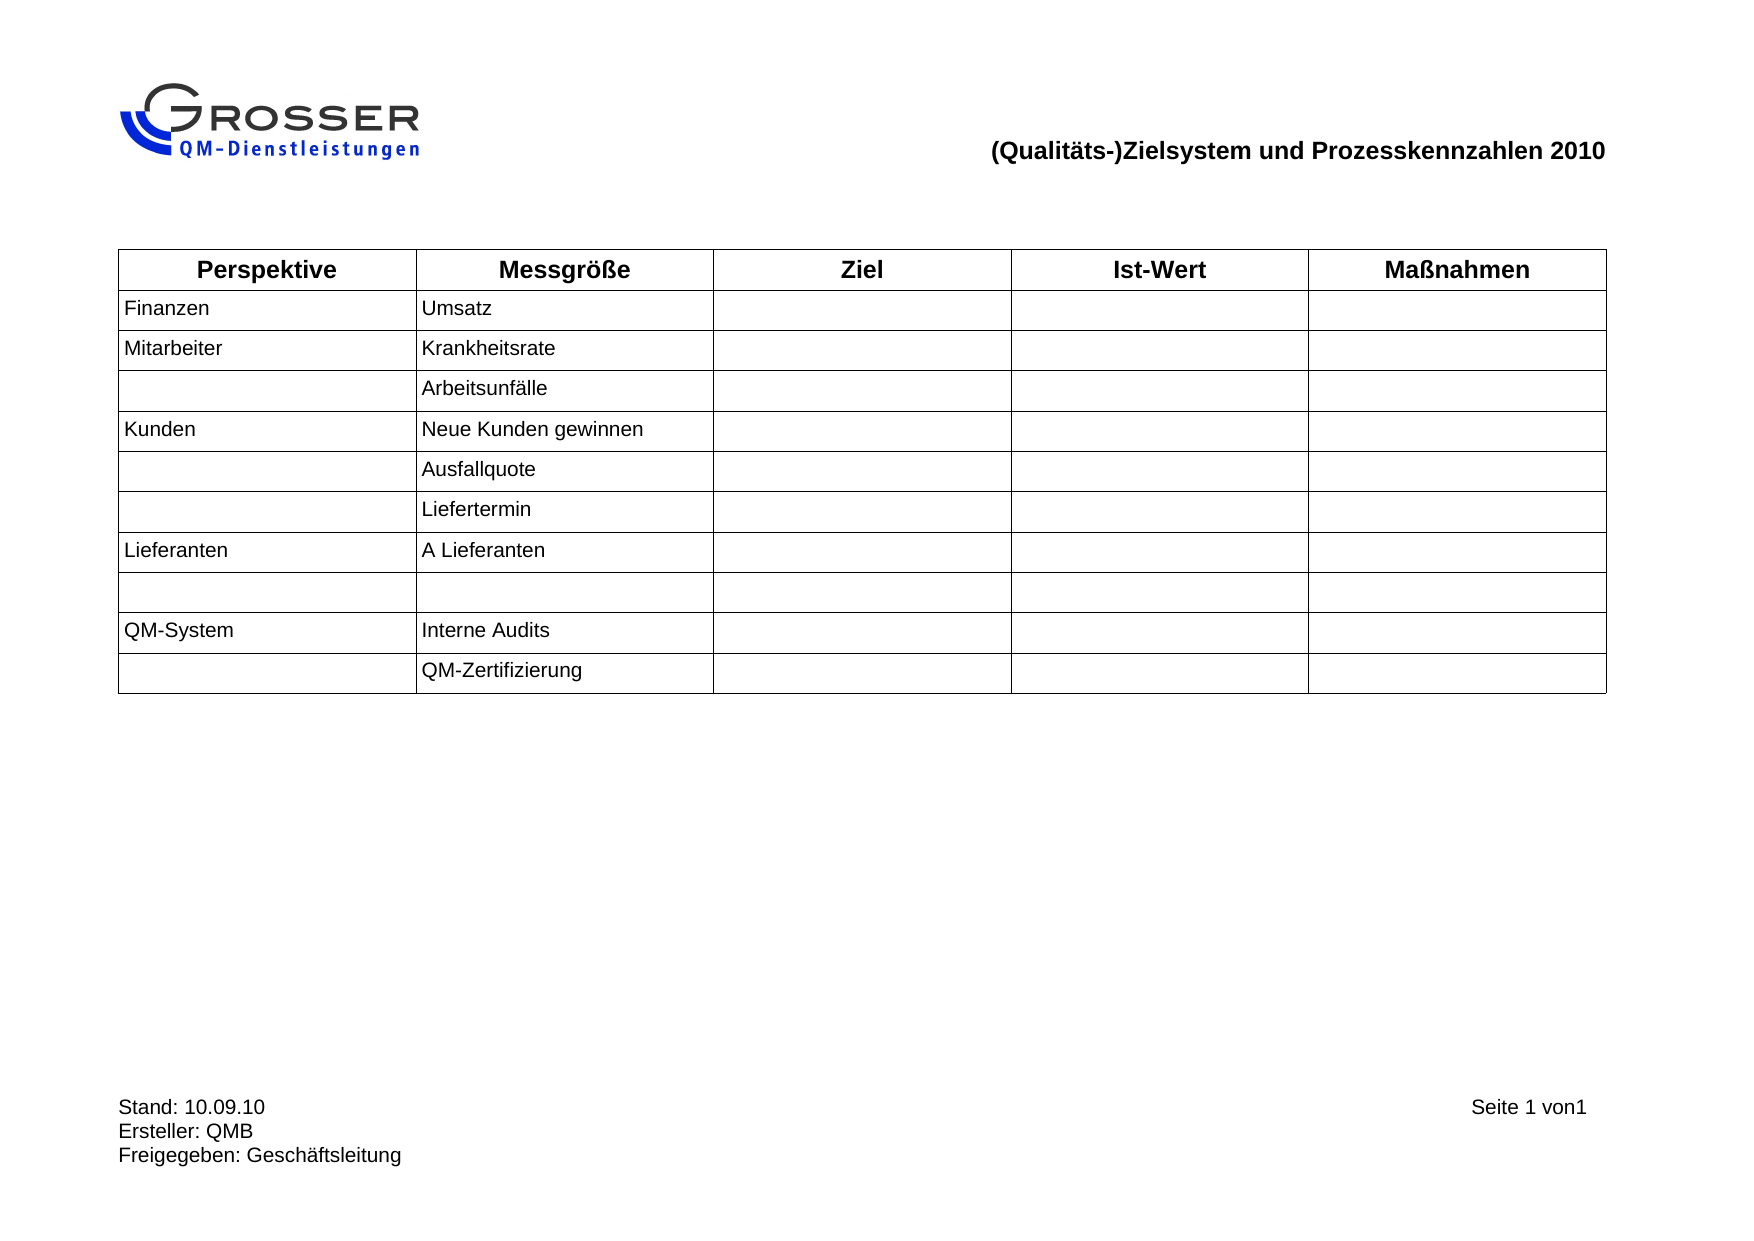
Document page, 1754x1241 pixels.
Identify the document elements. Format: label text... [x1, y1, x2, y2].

table_cell Kunden [119, 412, 416, 451]
table_cell Ausfallquote [417, 452, 713, 491]
table_cell [714, 654, 1011, 693]
table_header Ist-Wert [1012, 250, 1308, 290]
table_cell [417, 573, 713, 612]
picture [119, 76, 425, 209]
table_cell [1309, 291, 1606, 330]
table_cell [119, 452, 416, 491]
table_cell Neue Kunden gewinnen [417, 412, 713, 451]
table_cell A Lieferanten [417, 533, 713, 572]
table_cell Umsatz [417, 291, 713, 330]
table_cell [714, 371, 1011, 411]
table_cell [1309, 371, 1606, 411]
table_cell [1012, 492, 1308, 532]
table_cell [714, 573, 1011, 612]
table_cell [1309, 331, 1606, 370]
table_cell [1012, 331, 1308, 370]
table_cell [1309, 412, 1606, 451]
table_cell Liefertermin [417, 492, 713, 532]
table_cell [1309, 654, 1606, 693]
table_cell [1012, 371, 1308, 411]
table_cell [1012, 613, 1308, 652]
table_cell [119, 492, 416, 532]
table_cell [714, 412, 1011, 451]
table_cell [714, 331, 1011, 370]
table_cell [119, 371, 416, 411]
table_cell QM-System [119, 613, 416, 652]
table_cell [714, 291, 1011, 330]
table_cell Finanzen [119, 291, 416, 330]
table_cell [1309, 573, 1606, 612]
table_cell Krankheitsrate [417, 331, 713, 370]
table_cell [119, 573, 416, 612]
table_cell [1012, 412, 1308, 451]
table_cell [714, 613, 1011, 652]
table_header Messgröße [417, 250, 713, 290]
table_cell [1309, 533, 1606, 572]
table_cell [1012, 573, 1308, 612]
table_cell [714, 452, 1011, 491]
table_header Maßnahmen [1309, 250, 1606, 290]
table_cell [1012, 291, 1308, 330]
table_cell Interne Audits [417, 613, 713, 652]
table_cell QM-Zertifizierung [417, 654, 713, 693]
table_header Ziel [714, 250, 1011, 290]
table_cell [1012, 452, 1308, 491]
table_cell [1309, 613, 1606, 652]
table_header Perspektive [119, 250, 416, 290]
table_cell [119, 654, 416, 693]
table_cell Mitarbeiter [119, 331, 416, 370]
table_cell [1012, 533, 1308, 572]
table_cell [1309, 492, 1606, 532]
table_cell [714, 533, 1011, 572]
table_cell [1309, 452, 1606, 491]
table_cell Arbeitsunfälle [417, 371, 713, 411]
table_cell [714, 492, 1011, 532]
table_cell [1012, 654, 1308, 693]
table_cell Lieferanten [119, 533, 416, 572]
